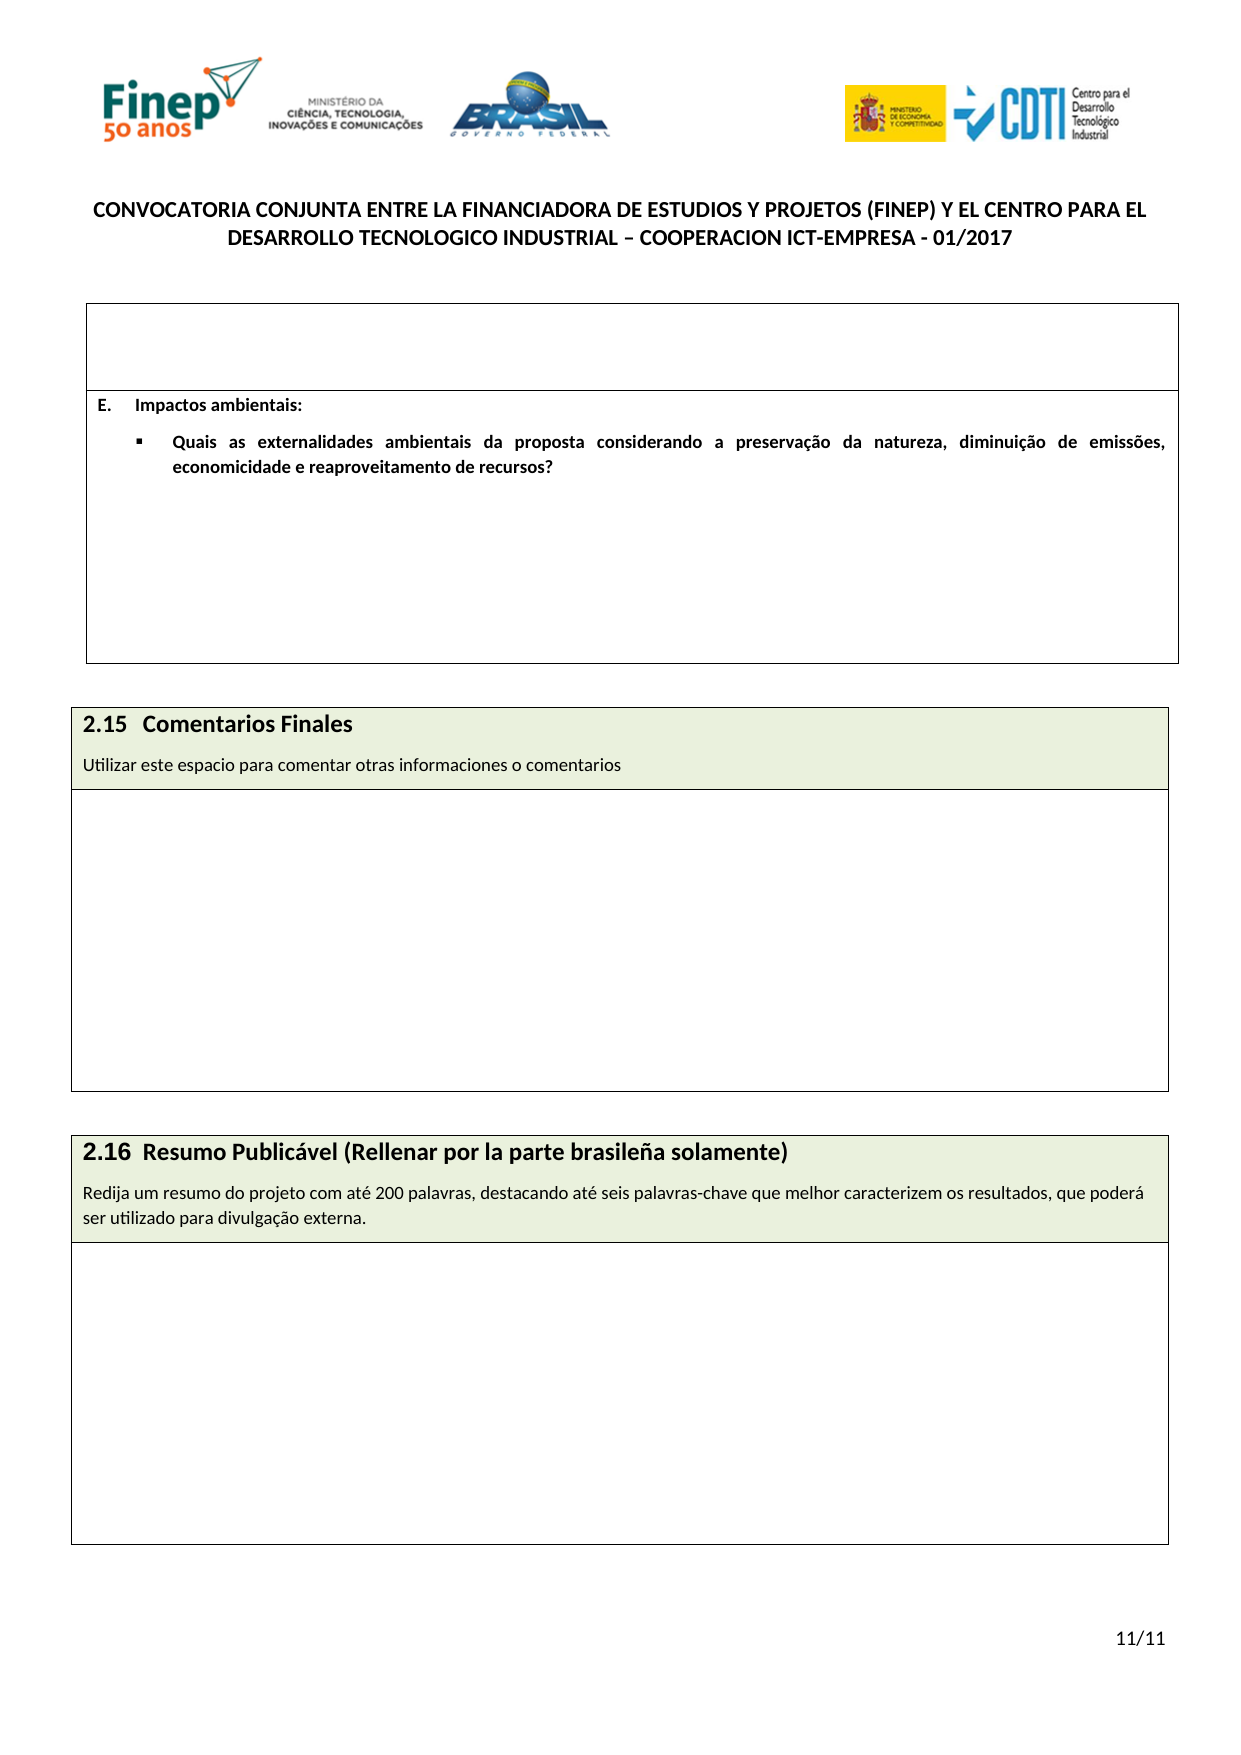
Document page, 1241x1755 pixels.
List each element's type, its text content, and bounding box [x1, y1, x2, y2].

table_header Resumo Publicável (Rellenar por la parte brasileña solamente) Redija um resumo do projeto com até 200 palavras, destacando até seis palavras-chave que melhor caracterizem os resultados, que poderá ser utilizado para divulgação externa. [72, 1136, 1168, 1242]
table_header Comentarios Finales Utilizar este espacio para comentar otras informaciones o comentarios [72, 708, 1168, 789]
table_cell [72, 1243, 1168, 1544]
table_cell Impactos ambientais: Quais as externalidades ambientais da proposta considerando a preservação da natureza, diminuição de emissões, economicidade e reaproveitamento de recursos? [87, 391, 1178, 663]
table_cell [87, 304, 1178, 390]
table_cell [72, 790, 1168, 1091]
